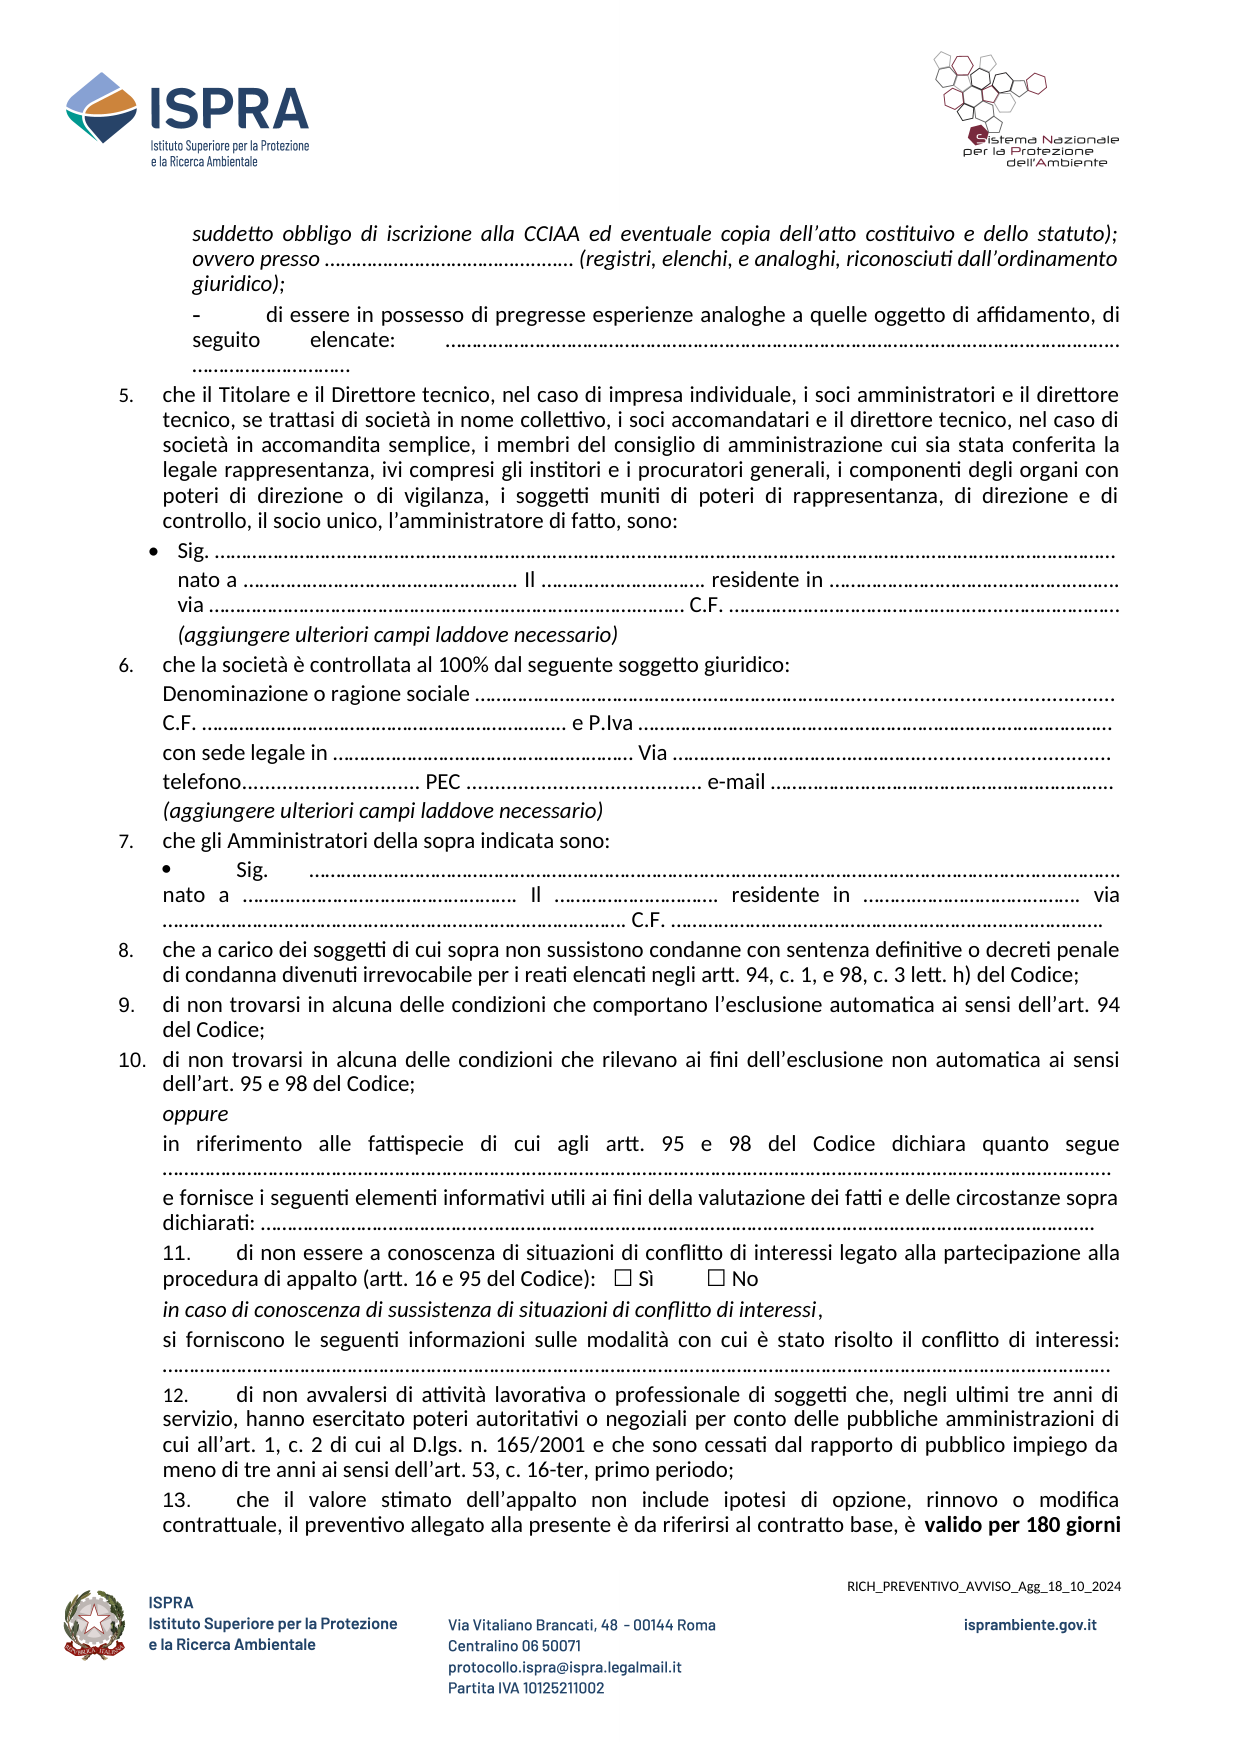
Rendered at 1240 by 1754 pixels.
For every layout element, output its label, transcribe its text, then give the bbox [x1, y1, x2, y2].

list Sig. ………………………………………………………………………………………………………………………………………. nato a ……………………………………………. Il …………………………. residente in ……….…………………………. via ……………………………………………………………………………. C.F. ………………………………………………………………………. [162, 857, 1121, 933]
text e fornisce i seguenti elementi informativi utili ai fini della valutazione dei fatti e delle circostanze sopra dichiarati: ………….………………………..…………………………………………………………………………………………………….. [162, 1186, 1121, 1236]
list che gli Amministratori della sopra indicata sono: [118, 828, 1121, 853]
list suddetto obbligo di iscrizione alla CCIAA ed eventuale copia dell’atto costituivo e dello statuto); ovvero presso …………………………………..…… (registri, elenchi, e analoghi, riconosciuti dall’ordinamento giuridico); [192, 222, 1121, 297]
text in riferimento alle fattispecie di cui agli artt. 95 e 98 del Codice dichiara quanto segue ……………………………………………………………………………………………………………………………………………………………... [162, 1131, 1121, 1181]
list di non trovarsi in alcuna delle condizioni che rilevano ai fini dell’esclusione non automatica ai sensi dell’art. 95 e 98 del Codice; [118, 1047, 1121, 1097]
text telefono............................... PEC ......................................... e-mail ……………………………………………………….. [162, 769, 1121, 794]
list di non essere a conoscenza di situazioni di conflitto di interessi legato alla partecipazione alla procedura di appalto (artt. 16 e 95 del Codice): ☐ Sì ☐ No [162, 1240, 1121, 1294]
text nato a ……………………………………………. Il …………………………. residente in ………………………………………………. via ……………………………………………..……………………….……… C.F. ……………………………………………..………………… [177, 568, 1121, 618]
text (aggiungere ulteriori campi laddove necessario) [162, 799, 1121, 824]
text si forniscono le seguenti informazioni sulle modalità con cui è stato risolto il conflitto di interessi: ……………………………………………………………………………………………………………………………………………………………… [162, 1327, 1121, 1378]
list di essere in possesso di pregresse esperienze analoghe a quelle oggetto di affidamento, di seguito elencate: ………………………………………………………………………………………………………………..………………………… [192, 302, 1121, 378]
text (aggiungere ulteriori campi laddove necessario) [177, 622, 1121, 648]
text C.F. ……………………………………………………….….. e P.Iva ……………………………………………………………………………… [162, 711, 1121, 736]
list che la società è controllata al 100% dal seguente soggetto giuridico: [118, 652, 1121, 677]
list che il Titolare e il Direttore tecnico, nel caso di impresa individuale, i soci amministratori e il direttore tecnico, se trattasi di società in nome collettivo, i soci accomandatari e il direttore tecnico, nel caso di società in accomandita semplice, i membri del consiglio di amministrazione cui sia stata conferita la legale rappresentanza, ivi compresi gli institori e i procuratori generali, i componenti degli organi con poteri di direzione o di vigilanza, i soggetti muniti di poteri di rappresentanza, di direzione e di controllo, il socio unico, l’amministratore di fatto, sono: [118, 382, 1121, 534]
text • Sig. ……………………………………………………………………………………………………………………………………………………… [148, 538, 1121, 564]
text oppure [162, 1102, 1121, 1127]
text in caso di conoscenza di sussistenza di situazioni di conflitto di interessi, [162, 1298, 1121, 1323]
list che a carico dei soggetti di cui sopra non sussistono condanne con sentenza definitive o decreti penale di condanna divenuti irrevocabile per i reati elencati negli artt. 94, c. 1, e 98, c. 3 lett. h) del Codice; [118, 937, 1121, 988]
list di non avvalersi di attività lavorativa o professionale di soggetti che, negli ultimi tre anni di servizio, hanno esercitato poteri autoritativi o negoziali per conto delle pubbliche amministrazioni di cui all’art. 1, c. 2 di cui al D.lgs. n. 165/2001 e che sono cessati dal rapporto di pubblico impiego da meno di tre anni ai sensi dell’art. 53, c. 16-ter, primo periodo; [162, 1382, 1121, 1483]
list di non trovarsi in alcuna delle condizioni che comportano l’esclusione automatica ai sensi dell’art. 94 del Codice; [118, 992, 1121, 1043]
text Denominazione o ragione sociale ……………………………………..……………………….............................................. [162, 681, 1121, 706]
text con sede legale in ………………………………………………… Via …………………………….………….................................. [162, 740, 1121, 765]
list che il valore stimato dell’appalto non include ipotesi di opzione, rinnovo o modifica contrattuale, il preventivo allegato alla presente è da riferirsi al contratto base, è valido per 180 giorni [162, 1487, 1121, 1538]
